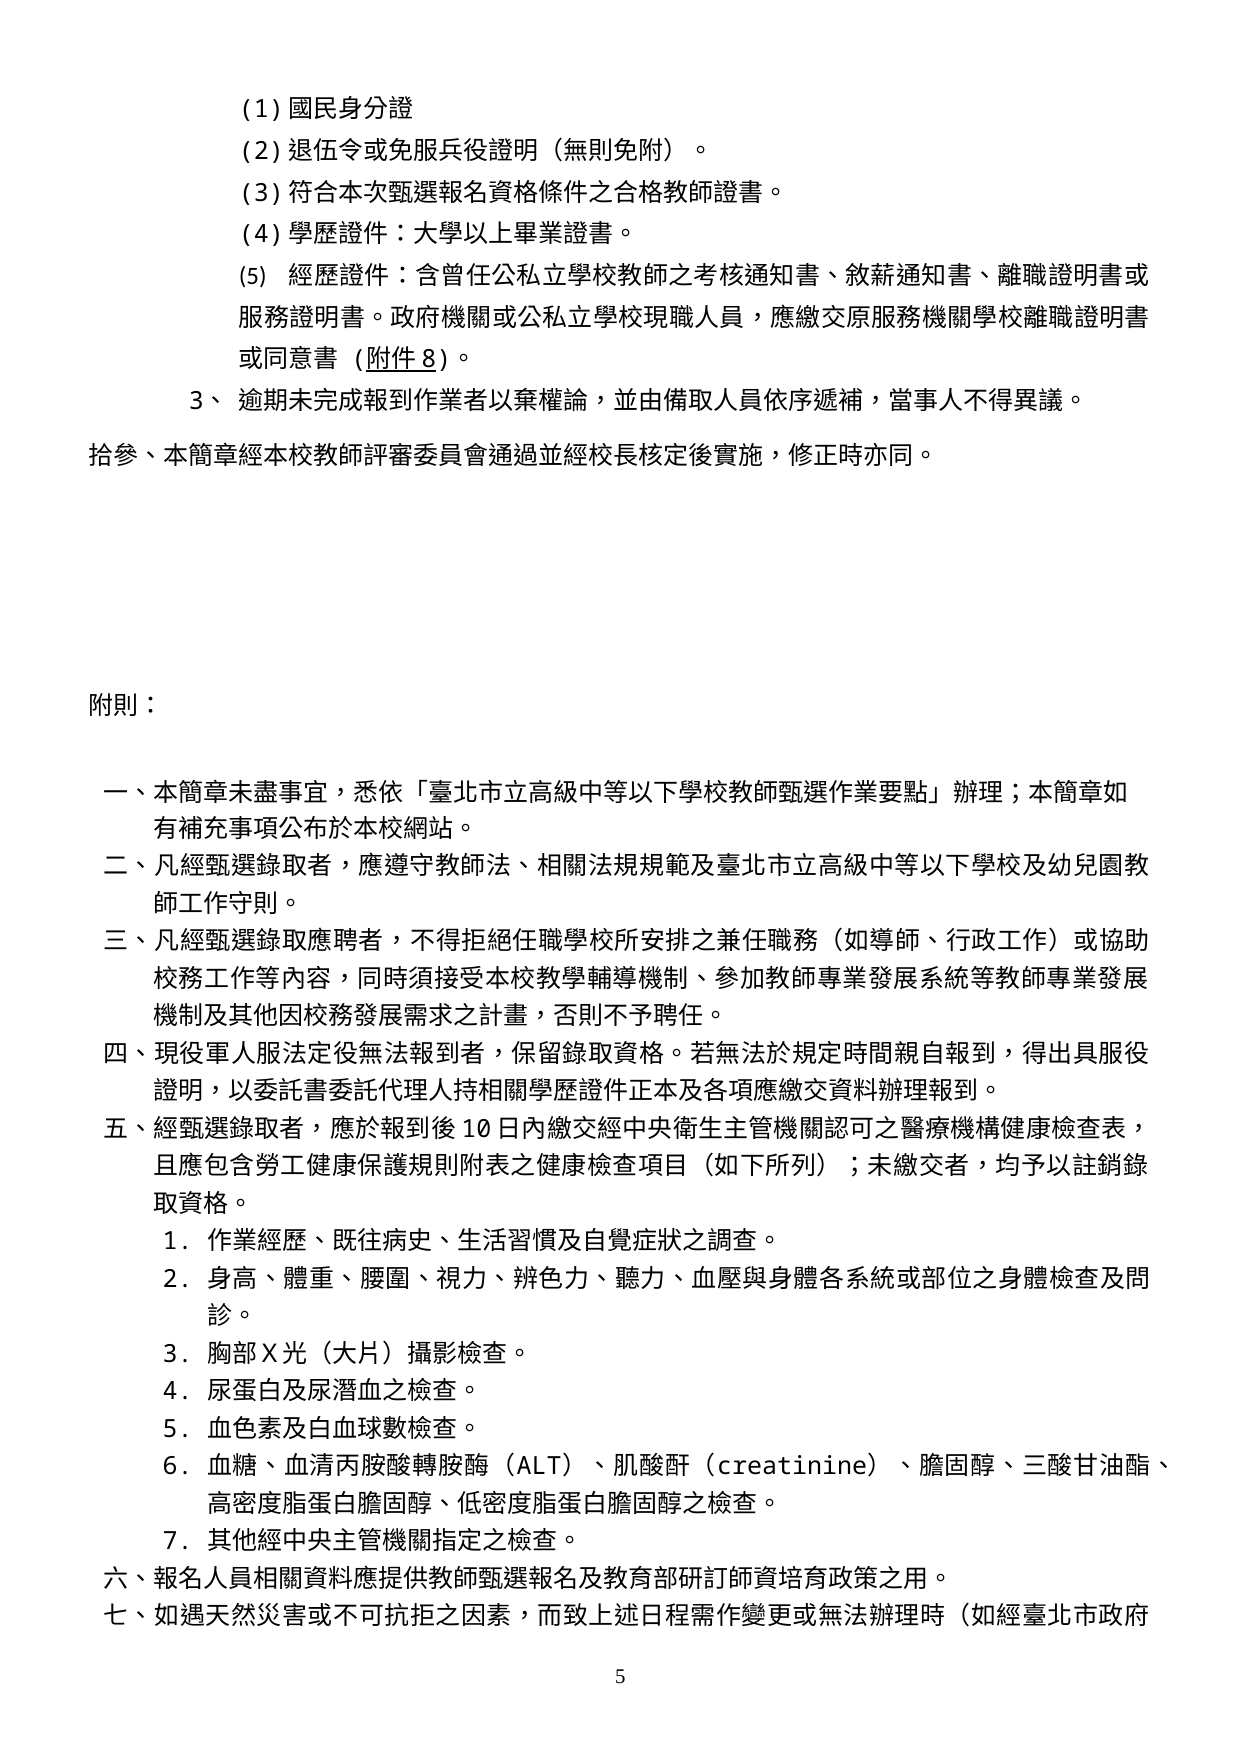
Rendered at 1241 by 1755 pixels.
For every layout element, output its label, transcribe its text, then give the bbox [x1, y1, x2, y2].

text 四、現役軍人服法定役無法報到者，保留錄取資格。若無法於規定時間親自報到，得出具服役證明，以委託書委託代理人持相關學歷證件正本及各項應繳交資料辦理報到。 [103, 1032, 1152, 1107]
list 身高、體重、腰圍、視力、辨色力、聽力、血壓與身體各系統或部位之身體檢查及問診。 [162, 1257, 1152, 1332]
list 學歷證件：大學以上畢業證書。 [239, 214, 1152, 250]
text 一、本簡章未盡事宜，悉依「臺北市立高級中等以下學校教師甄選作業要點」辦理；本簡章如有補充事項公布於本校網站。 [103, 772, 1152, 844]
list 符合本次甄選報名資格條件之合格教師證書。 [239, 172, 1152, 208]
list 國民身分證 [239, 89, 1152, 125]
text 六、報名人員相關資料應提供教師甄選報名及教育部研訂師資培育政策之用。 [103, 1557, 1152, 1594]
text 拾參、本簡章經本校教師評審委員會通過並經校長核定後實施，修正時亦同。 [89, 434, 1152, 472]
list 退伍令或免服兵役證明（無則免附）。 [239, 130, 1152, 167]
text 附則： [89, 684, 1152, 722]
text 五、經甄選錄取者，應於報到後10日內繳交經中央衛生主管機關認可之醫療機構健康檢查表，且應包含勞工健康保護規則附表之健康檢查項目（如下所列）；未繳交者，均予以註銷錄取資格。 [103, 1107, 1152, 1219]
text 二、凡經甄選錄取者，應遵守教師法、相關法規規範及臺北市立高級中等以下學校及幼兒園教師工作守則。 [103, 844, 1152, 919]
list 胸部Ｘ光（大片）攝影檢查。 [162, 1332, 1152, 1369]
list 尿蛋白及尿潛血之檢查。 [162, 1369, 1152, 1407]
list 血色素及白血球數檢查。 [162, 1407, 1152, 1444]
list 其他經中央主管機關指定之檢查。 [162, 1519, 1152, 1557]
list 作業經歷、既往病史、生活習慣及自覺症狀之調查。 [162, 1219, 1152, 1257]
text 三、凡經甄選錄取應聘者，不得拒絕任職學校所安排之兼任職務（如導師、行政工作）或協助校務工作等內容，同時須接受本校教學輔導機制、參加教師專業發展系統等教師專業發展機制及其他因校務發展需求之計畫，否則不予聘任。 [103, 919, 1152, 1032]
list 經歷證件：含曾任公私立學校教師之考核通知書、敘薪通知書、離職證明書或服務證明書。政府機關或公私立學校現職人員，應繳交原服務機關學校離職證明書或同意書 (附件8)。 [239, 255, 1152, 375]
list 逾期未完成報到作業者以棄權論，並由備取人員依序遞補，當事人不得異議。 [189, 380, 1152, 417]
text 七、如遇天然災害或不可抗拒之因素，而致上述日程需作變更或無法辦理時（如經臺北市政府 [103, 1594, 1152, 1632]
list 血糖、血清丙胺酸轉胺酶（ALT）、肌酸酐（creatinine）、膽固醇、三酸甘油酯、高密度脂蛋白膽固醇、低密度脂蛋白膽固醇之檢查。 [162, 1444, 1152, 1519]
